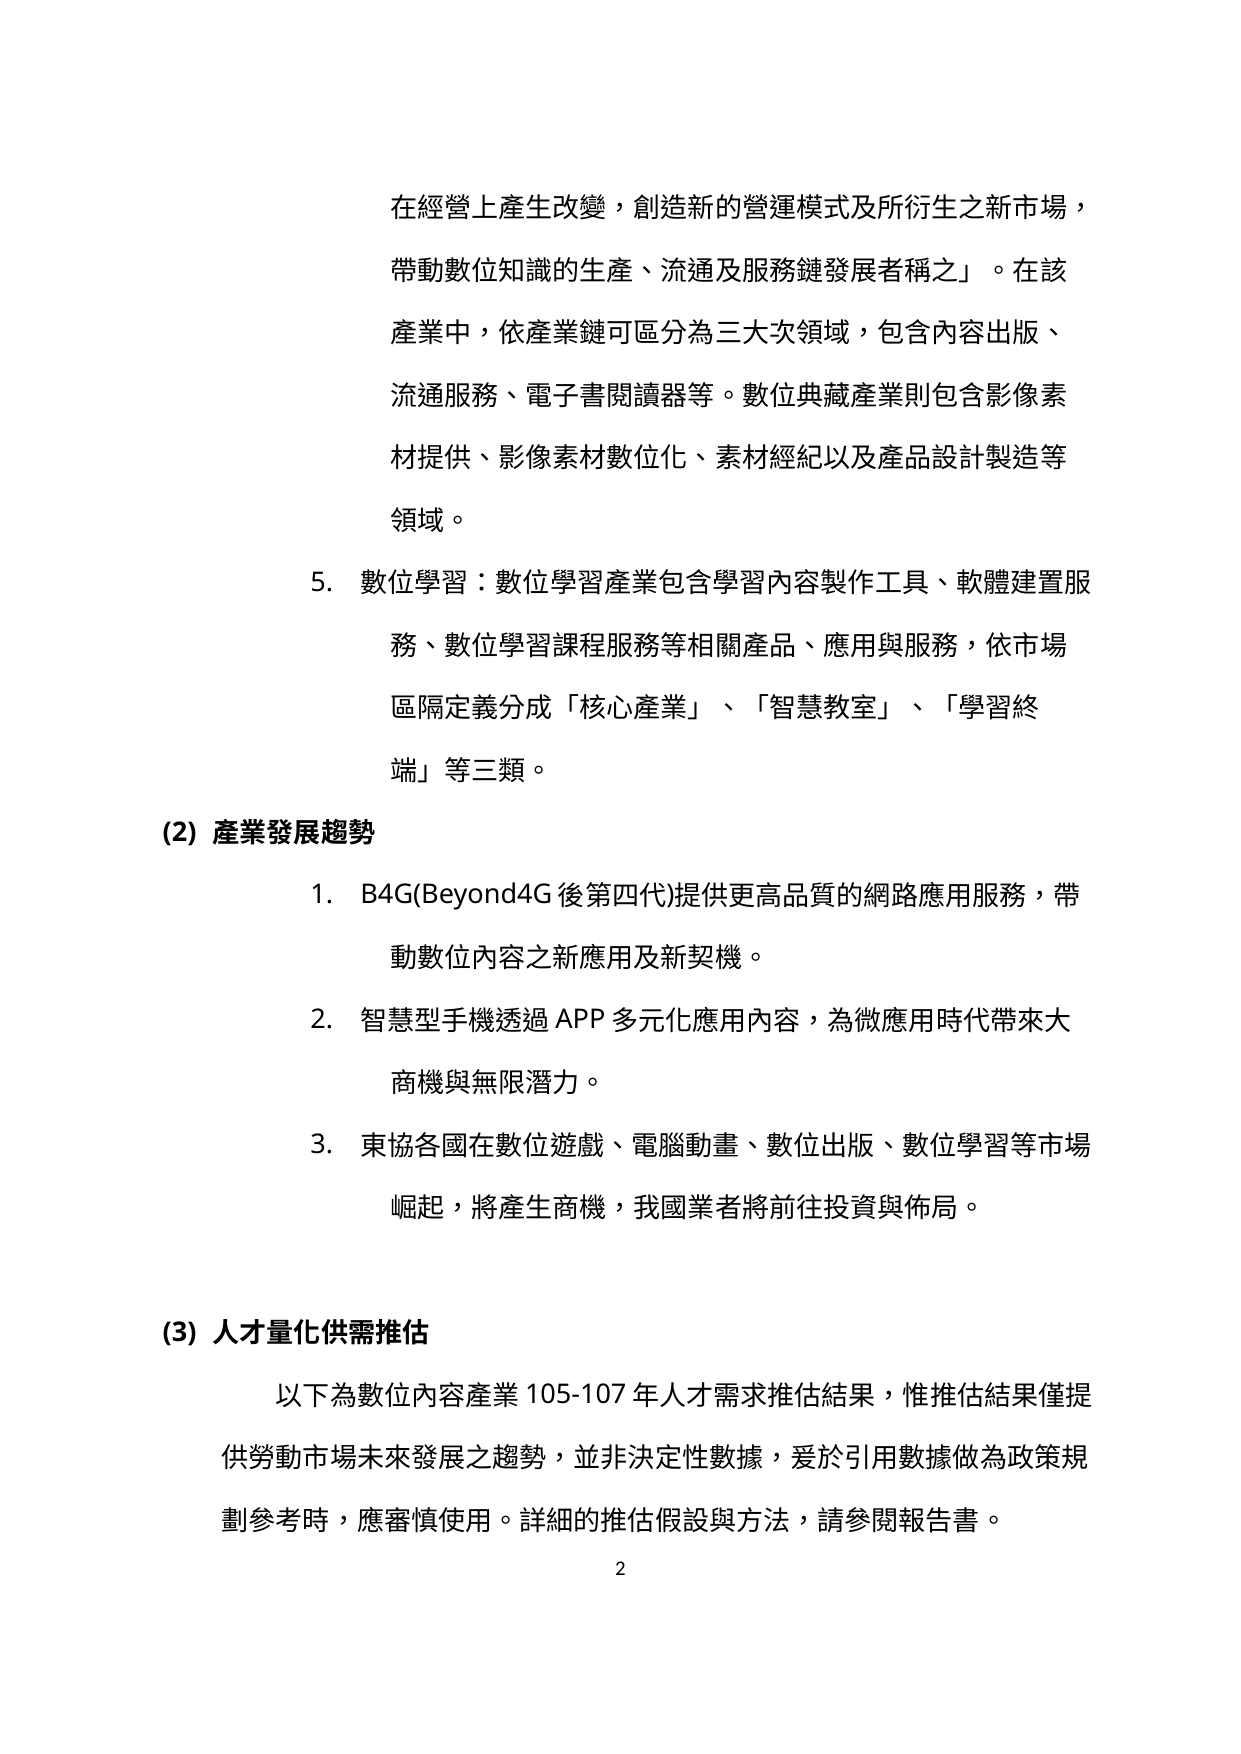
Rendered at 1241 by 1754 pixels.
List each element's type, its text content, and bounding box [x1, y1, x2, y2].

list 在經營上產生改變，創造新的營運模式及所衍生之新市場，帶動數位知識的生產、流通及服務鏈發展者稱之」。在該產業中，依產業鏈可區分為三大次領域，包含內容出版、流通服務、電子書閱讀器等。數位典藏產業則包含影像素材提供、影像素材數位化、素材經紀以及產品設計製造等領域。 [310, 164, 1092, 539]
text 以下為數位內容產業105-107年人才需求推估結果，惟推估結果僅提供勞動市場未來發展之趨勢，並非決定性數據，爰於引用數據做為政策規劃參考時，應審慎使用。詳細的推估假設與方法，請參閱報告書。 [221, 1352, 1092, 1539]
list B4G(Beyond4G後第四代)提供更高品質的網路應用服務，帶動數位內容之新應用及新契機。 [310, 852, 1092, 977]
list 產業發展趨勢 [162, 789, 1092, 852]
list 智慧型手機透過APP多元化應用內容，為微應用時代帶來大商機與無限潛力。 [310, 977, 1092, 1102]
list 數位學習：數位學習產業包含學習內容製作工具、軟體建置服務、數位學習課程服務等相關產品、應用與服務，依市場區隔定義分成「核心產業」、「智慧教室」、「學習終端」等三類。 [310, 539, 1092, 789]
list 東協各國在數位遊戲、電腦動畫、數位出版、數位學習等市場崛起，將產生商機，我國業者將前往投資與佈局。 [310, 1102, 1092, 1227]
list 人才量化供需推估 [162, 1289, 1092, 1352]
